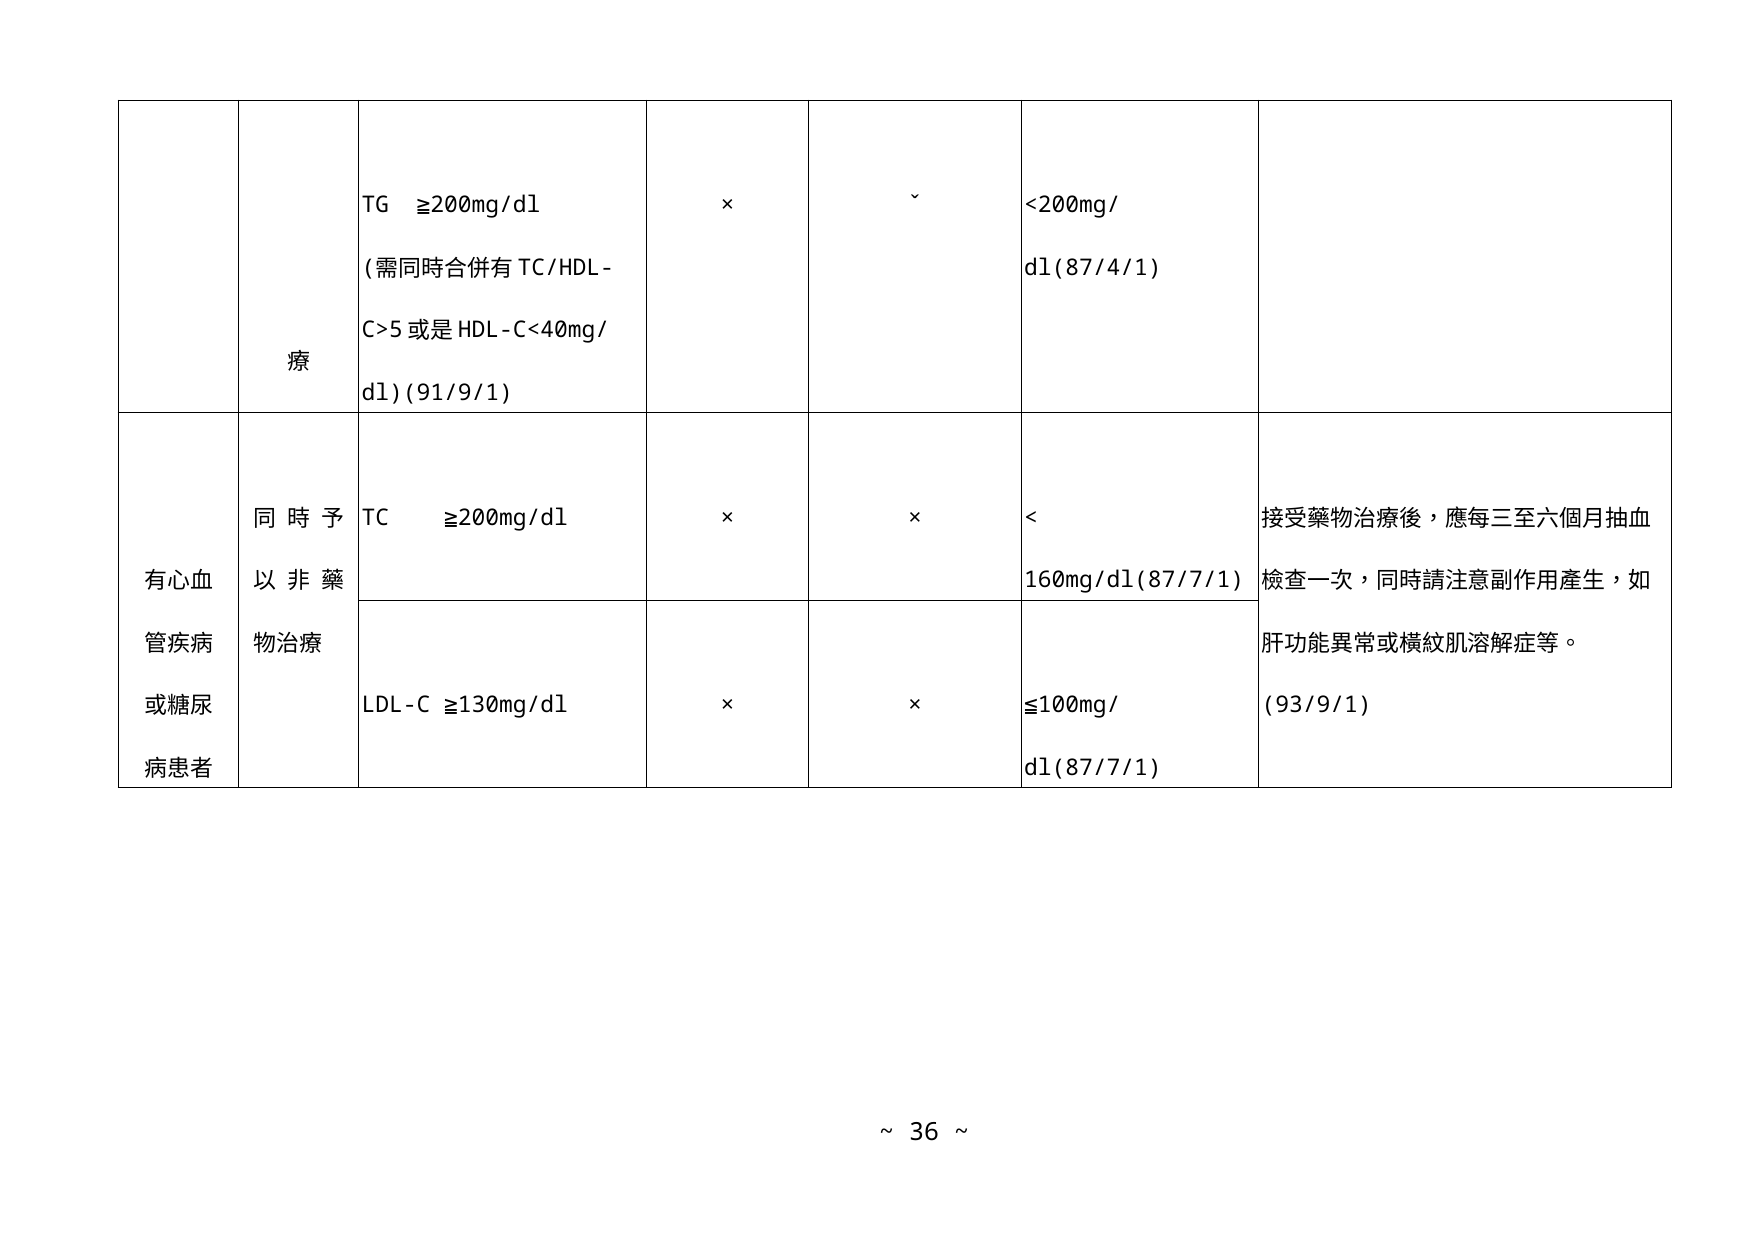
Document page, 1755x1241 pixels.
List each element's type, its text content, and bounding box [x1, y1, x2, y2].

table_cell × [809, 601, 1021, 787]
table_cell × [647, 601, 808, 787]
table_cell < 160mg/dl(87/7/1) [1022, 413, 1258, 599]
table_cell × [647, 413, 808, 599]
table_cell ˇ [809, 101, 1021, 412]
table_cell LDL-C ≧130mg/dl [359, 601, 646, 787]
table_cell [1259, 101, 1671, 412]
table_cell 有心血管疾病或糖尿病患者 [119, 413, 238, 787]
table_cell × [809, 413, 1021, 599]
table_cell TC ≧200mg/dl [359, 413, 646, 599]
table_cell ≦100mg/dl(87/7/1) [1022, 601, 1258, 787]
table_cell 同時予以非藥物治療 [239, 413, 358, 787]
table_cell × [647, 101, 808, 412]
table_cell <200mg/dl(87/4/1) [1022, 101, 1258, 412]
table_cell TG ≧200mg/dl (需同時合併有TC/HDL-C>5或是HDL-C<40mg/dl)(91/9/1) [359, 101, 646, 412]
table_cell 療 [239, 101, 358, 412]
table_cell 接受藥物治療後，應每三至六個月抽血檢查一次，同時請注意副作用產生，如肝功能異常或橫紋肌溶解症等。(93/9/1) [1259, 413, 1671, 787]
table_cell [119, 101, 238, 412]
